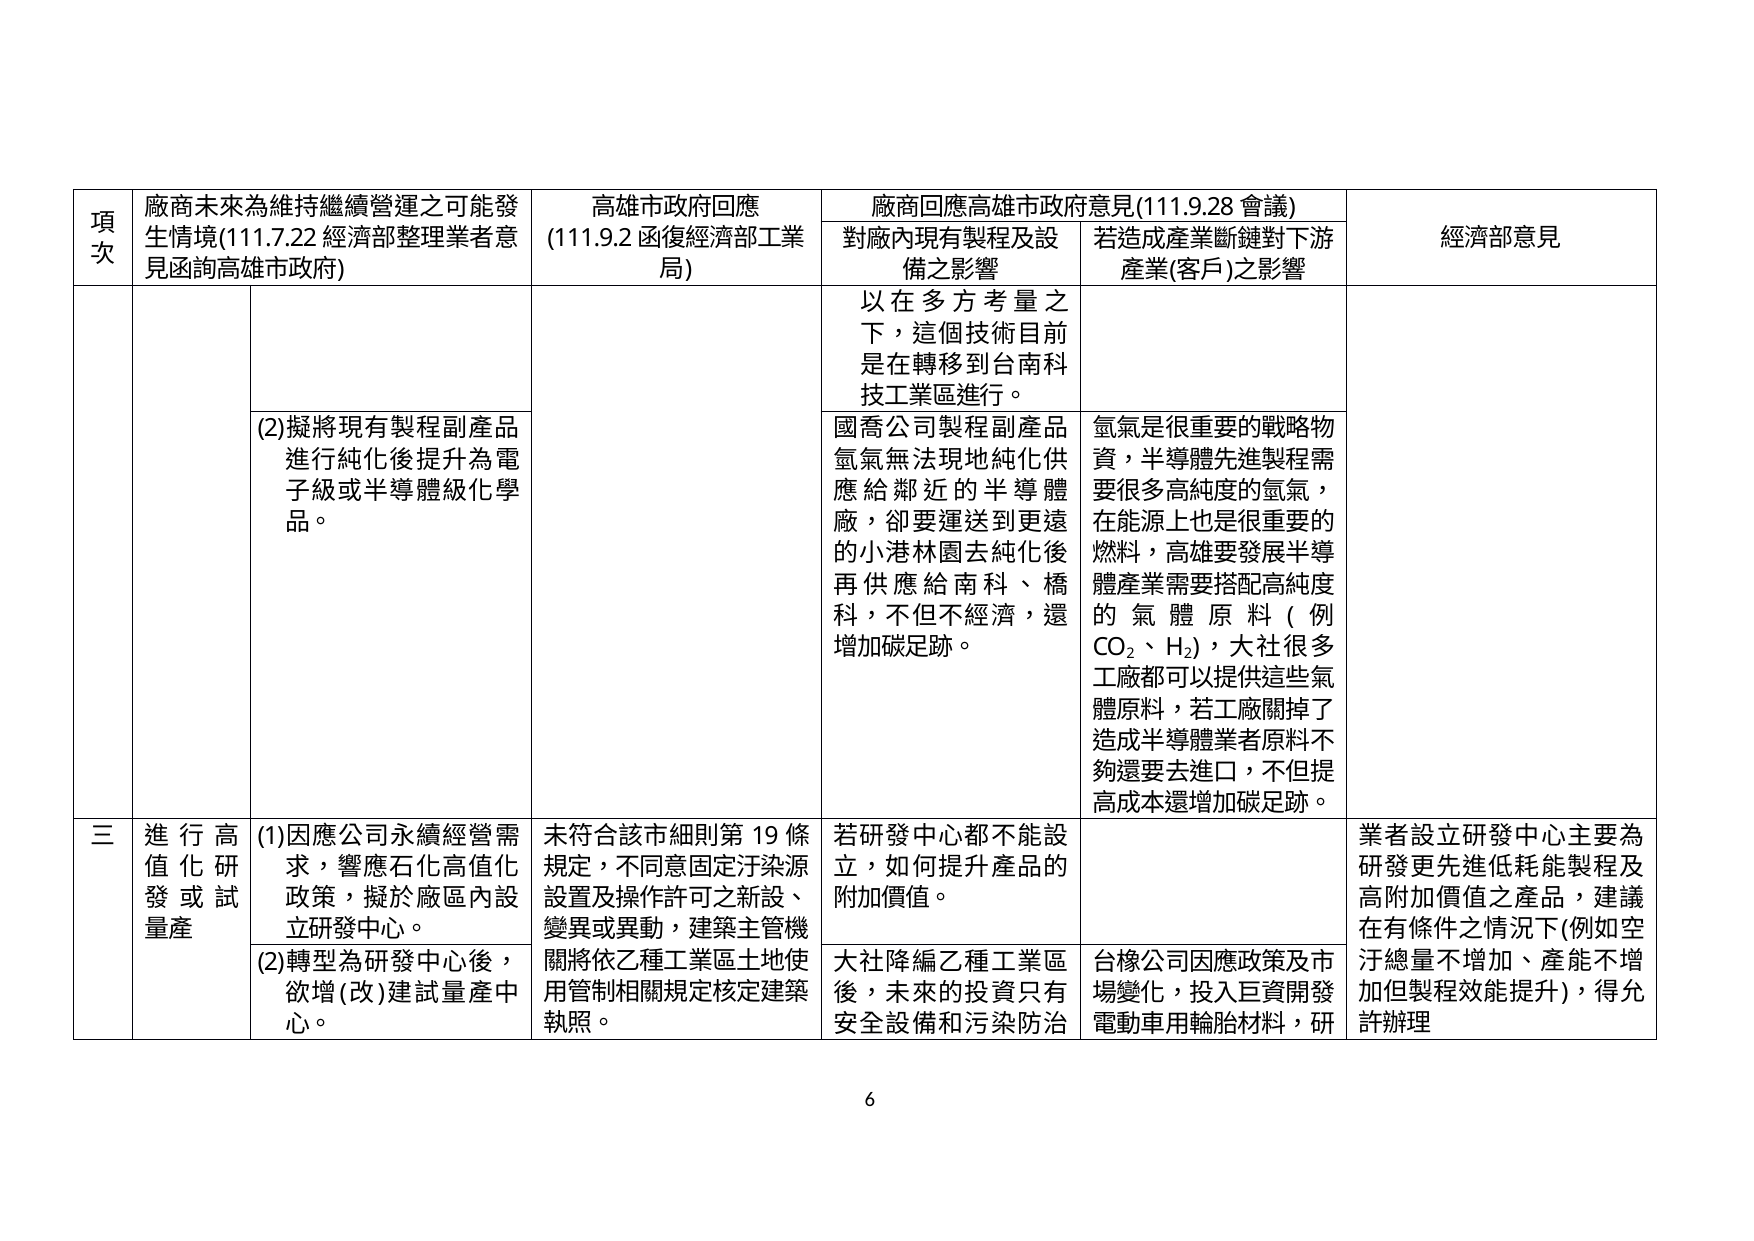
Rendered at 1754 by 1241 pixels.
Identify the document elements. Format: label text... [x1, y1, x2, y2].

table_cell [133, 286, 250, 818]
table_cell 三 [74, 819, 132, 1039]
table_header 廠商回應高雄市政府意見(111.9.28會議) [822, 190, 1346, 221]
table_cell 進行高值化研發或試量產 [133, 819, 250, 1039]
table_cell 氫氣是很重要的戰略物資，半導體先進製程需要很多高純度的氫氣，在能源上也是很重要的燃料，高雄要發展半導體產業需要搭配高純度的氣體原料(例CO2、H2)，大社很多工廠都可以提供這些氣體原料，若工廠關掉了造成半導體業者原料不夠還要去進口，不但提高成本還增加碳足跡。 [1081, 412, 1346, 818]
table_header 廠商未來為維持繼續營運之可能發生情境(111.7.22經濟部整理業者意見函詢高雄市政府) [133, 190, 531, 285]
table_cell 國喬公司製程副產品氫氣無法現地純化供應給鄰近的半導體廠，卻要運送到更遠的小港林園去純化後再供應給南科、橋科，不但不經濟，還增加碳足跡。 [822, 412, 1080, 818]
table_cell [1081, 286, 1346, 411]
table_cell [1081, 819, 1346, 944]
table_cell 對廠內現有製程及設備之影響 [822, 222, 1080, 285]
table_cell 業者設立研發中心主要為研發更先進低耗能製程及高附加價值之產品，建議在有條件之情況下(例如空汙總量不增加、產能不增加但製程效能提升)，得允許辦理 [1347, 819, 1656, 1039]
table_cell 大社降編乙種工業區後，未來的投資只有安全設備和污染防治 [822, 945, 1080, 1039]
table_header 高雄市政府回應 (111.9.2函復經濟部工業局) [532, 190, 821, 285]
table_header 項次 [74, 190, 132, 285]
table_cell 以在多方考量之下，這個技術目前是在轉移到台南科技工業區進行。 [822, 286, 1080, 411]
table_cell 台橡公司因應政策及市場變化，投入巨資開發電動車用輪胎材料，研 [1081, 945, 1346, 1039]
table_cell (2)擬將現有製程副產品進行純化後提升為電子級或半導體級化學品。 [251, 412, 531, 818]
table_cell 若造成產業斷鏈對下游產業(客戶)之影響 [1081, 222, 1346, 285]
table_cell 未符合該市細則第19條規定，不同意固定汙染源設置及操作許可之新設、變異或異動，建築主管機關將依乙種工業區土地使用管制相關規定核定建築執照。 [532, 819, 821, 1039]
table_cell (2)轉型為研發中心後，欲增(改)建試量產中心。 [251, 945, 531, 1039]
table_cell [251, 286, 531, 411]
table_cell (1)因應公司永續經營需求，響應石化高值化政策，擬於廠區內設立研發中心。 [251, 819, 531, 944]
table_cell [74, 286, 132, 818]
table_cell [1347, 286, 1656, 818]
table_header 經濟部意見 [1347, 190, 1656, 285]
table_cell [532, 286, 821, 818]
table_cell 若研發中心都不能設立，如何提升產品的附加價值。 [822, 819, 1080, 944]
